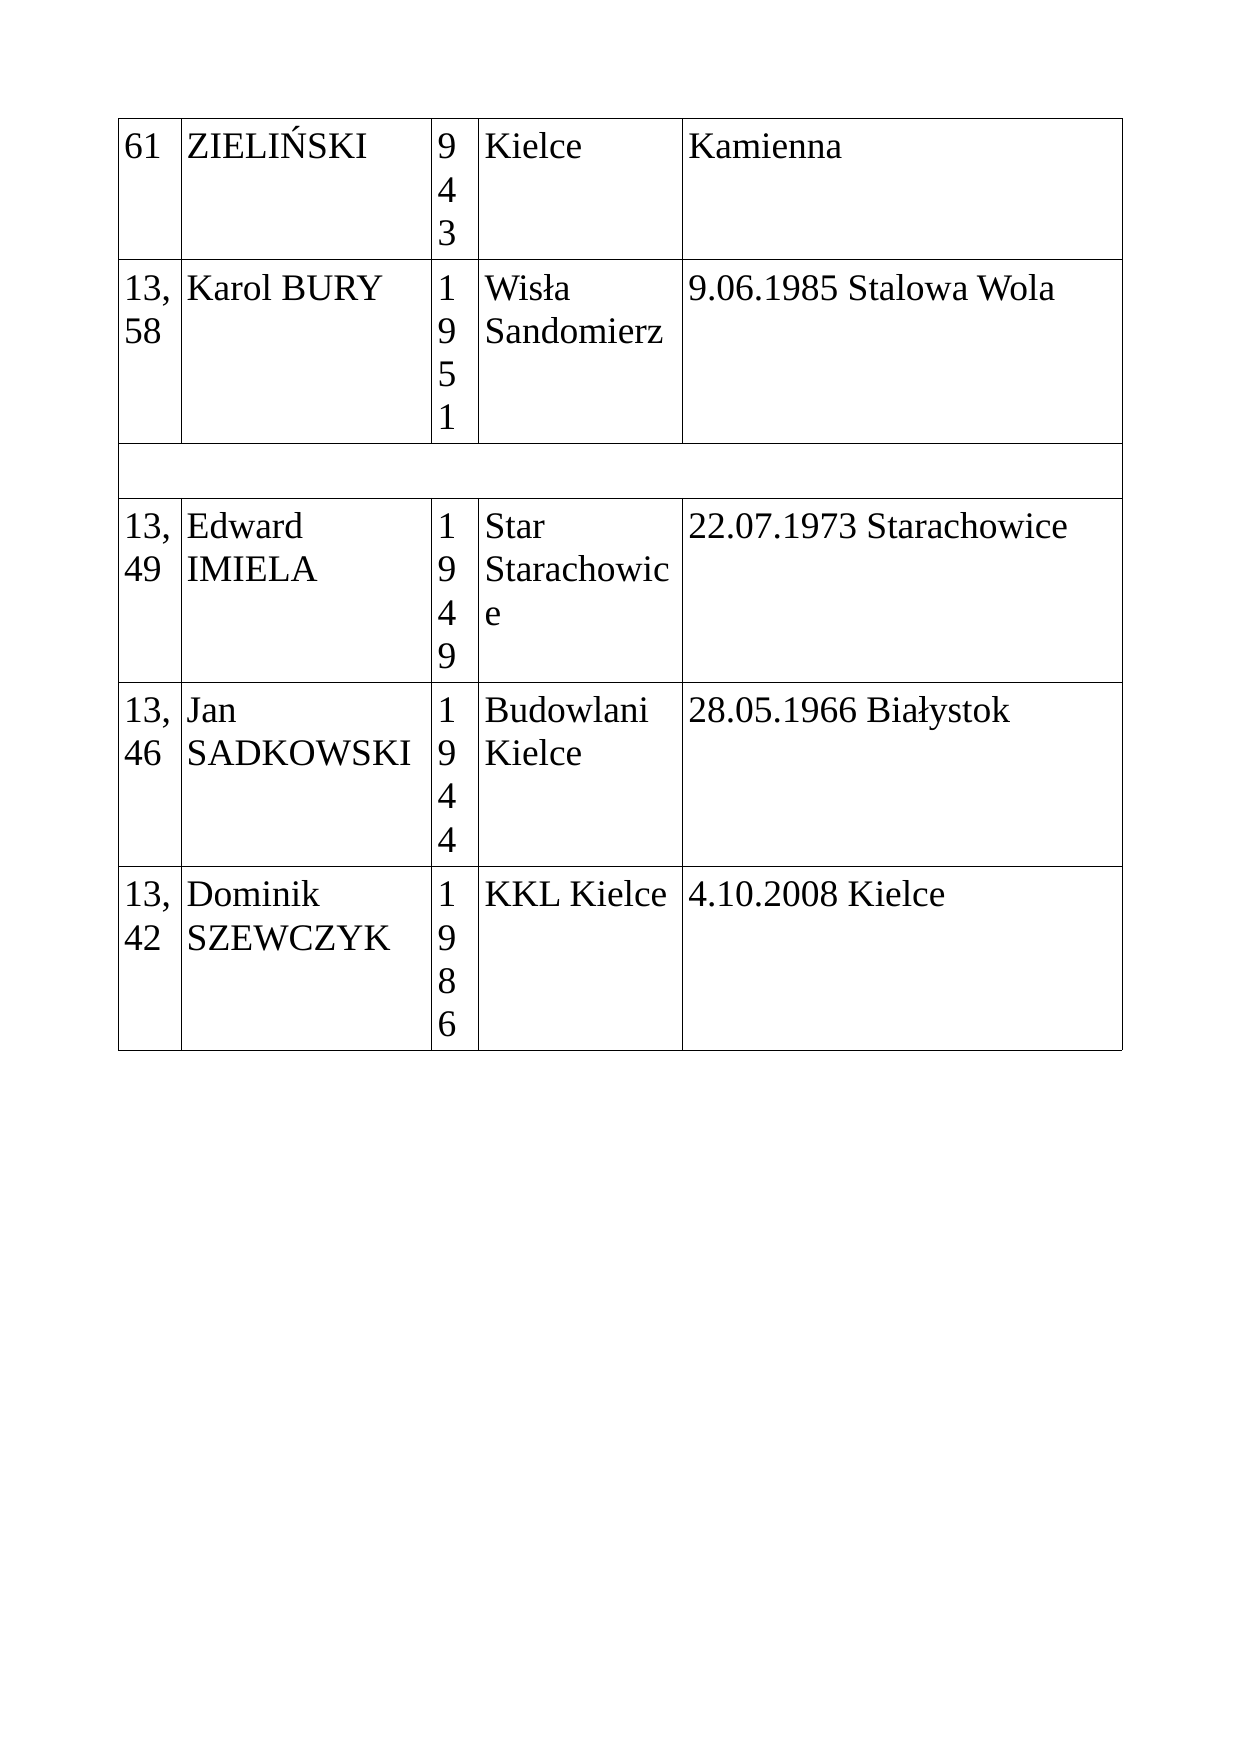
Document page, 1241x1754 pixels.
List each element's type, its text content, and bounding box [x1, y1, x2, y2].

table_cell 13,46 [119, 683, 181, 866]
table_cell Edward IMIELA [182, 499, 431, 682]
table_cell 1944 [432, 683, 478, 866]
table_cell [119, 444, 1122, 498]
table_cell 943 [432, 119, 478, 259]
table_cell Dominik SZEWCZYK [182, 867, 431, 1050]
table_cell 22.07.1973 Starachowice [683, 499, 1122, 682]
table_cell 9.06.1985 Stalowa Wola [683, 260, 1122, 443]
table_cell Jan SADKOWSKI [182, 683, 431, 866]
table_cell 4.10.2008 Kielce [683, 867, 1122, 1050]
table_cell Star Starachowice [479, 499, 682, 682]
table_cell 13,49 [119, 499, 181, 682]
table_cell 1986 [432, 867, 478, 1050]
table_cell Budowlani Kielce [479, 683, 682, 866]
table_cell KKL Kielce [479, 867, 682, 1050]
table_cell 61 [119, 119, 181, 259]
table_cell Karol BURY [182, 260, 431, 443]
table_cell 28.05.1966 Białystok [683, 683, 1122, 866]
table_cell 13,58 [119, 260, 181, 443]
table_cell Wisła Sandomierz [479, 260, 682, 443]
table_cell 13,42 [119, 867, 181, 1050]
table_cell 1949 [432, 499, 478, 682]
table_cell Kielce [479, 119, 682, 259]
table_cell 1951 [432, 260, 478, 443]
table_cell ZIELIŃSKI [182, 119, 431, 259]
table_cell Kamienna [683, 119, 1122, 259]
